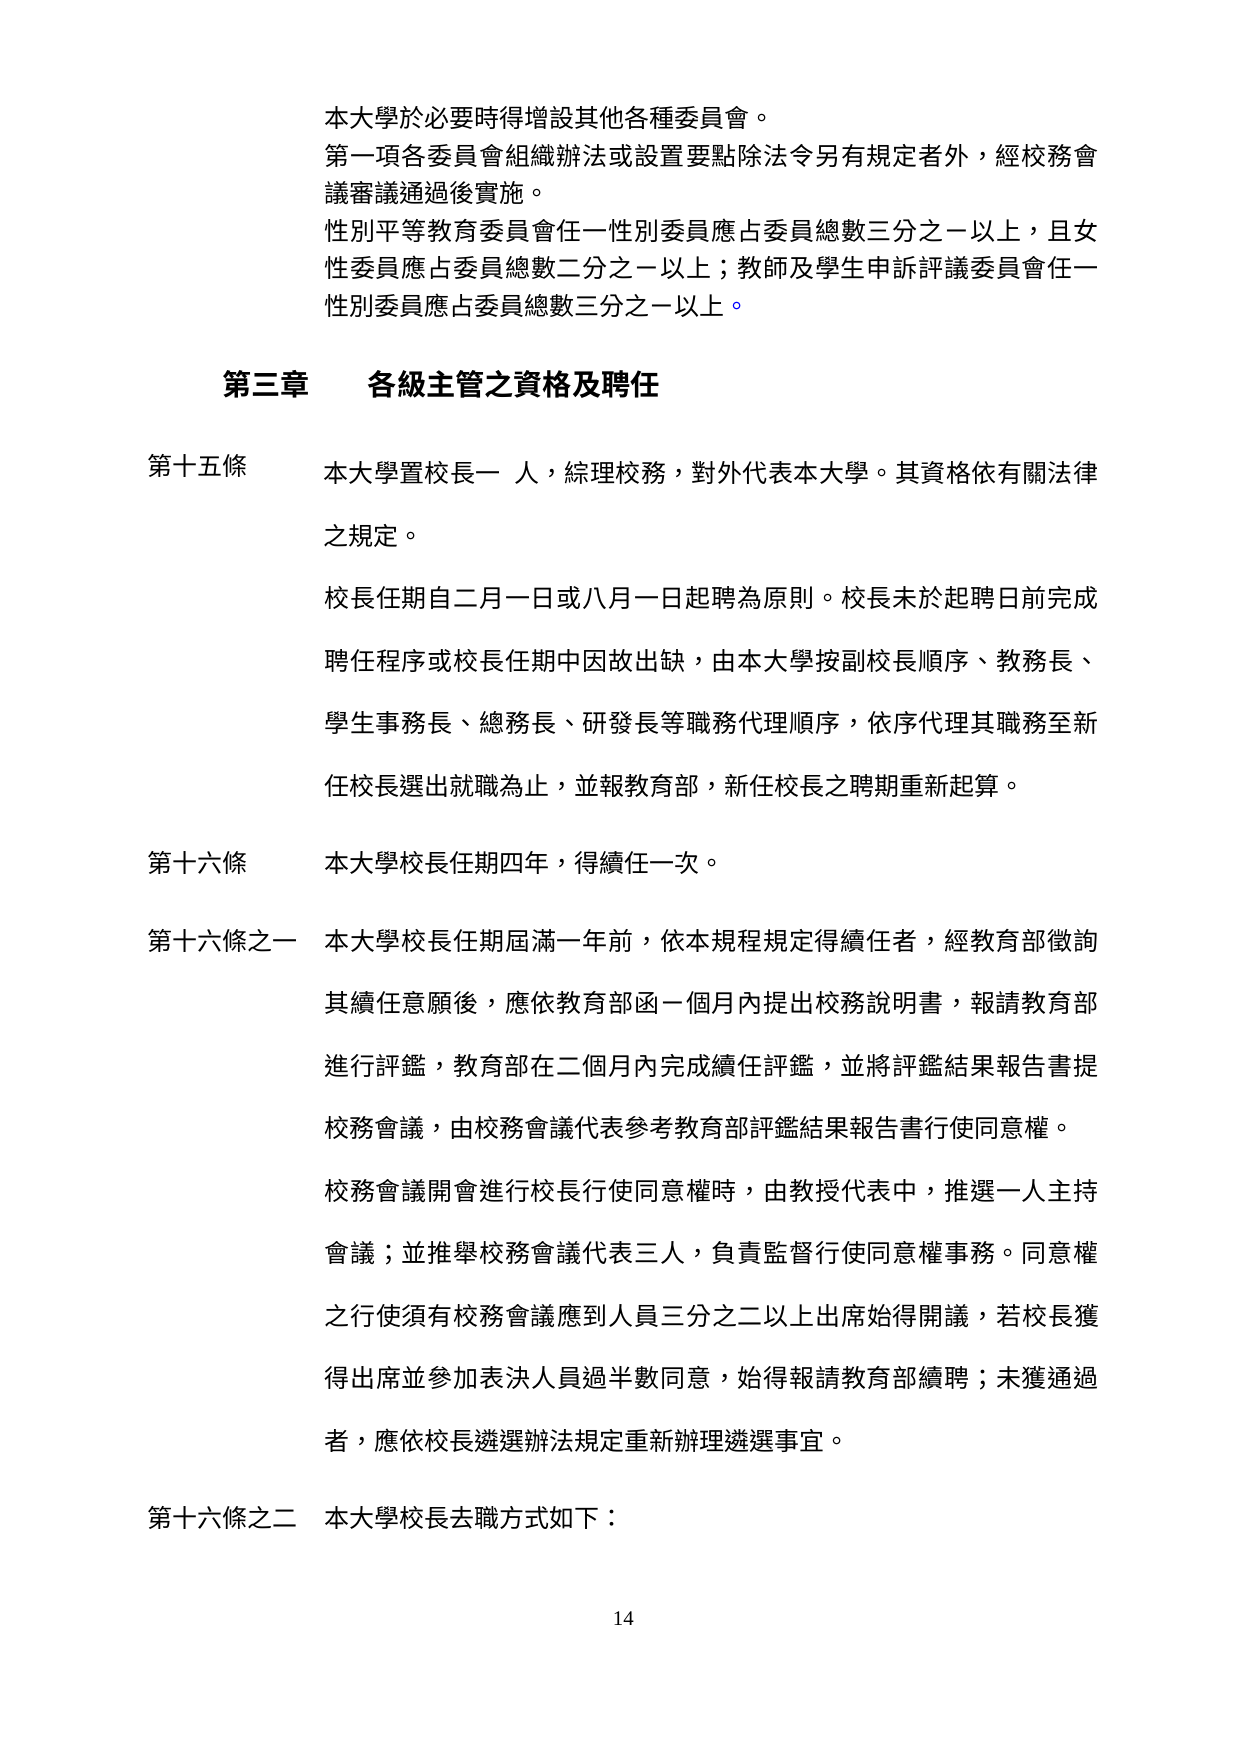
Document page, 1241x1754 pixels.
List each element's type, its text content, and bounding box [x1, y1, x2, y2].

table_cell 第十六條之一 [136, 890, 313, 1467]
table_cell 本大學置校長一 人，綜理校務，對外代表本大學。其資格依有關法律之規定。 校長任期自二月一日或八月一日起聘為原則。校長未於起聘日前完成聘任程序或校長任期中因故出缺，由本大學按副校長順序、教務長、學生事務長、總務長、研發長等職務代理順序，依序代理其職務至新任校長選出就職為止，並報教育部，新任校長之聘期重新起算。 [313, 423, 1110, 812]
table_cell 本大學於必要時得增設其他各種委員會。 第一項各委員會組織辦法或設置要點除法令另有規定者外，經校務會議審議通過後實施。 性別平等教育委員會任一性別委員應占委員總數三分之ㄧ以上，且女性委員應占委員總數二分之ㄧ以上；教師及學生申訴評議委員會任一性別委員應占委員總數三分之ㄧ以上。 [313, 98, 1110, 322]
table_cell 本大學校長去職方式如下： [313, 1468, 1110, 1545]
table_cell 本大學校長任期屆滿一年前，依本規程規定得續任者，經教育部徵詢其續任意願後，應依教育部函ㄧ個月內提出校務說明書，報請教育部進行評鑑，教育部在二個月內完成續任評鑑，並將評鑑結果報告書提校務會議，由校務會議代表參考教育部評鑑結果報告書行使同意權。 校務會議開會進行校長行使同意權時，由教授代表中，推選一人主持會議；並推舉校務會議代表三人，負責監督行使同意權事務。同意權之行使須有校務會議應到人員三分之二以上出席始得開議，若校長獲得出席並參加表決人員過半數同意，始得報請教育部續聘；未獲通過者，應依校長遴選辦法規定重新辦理遴選事宜。 [313, 890, 1110, 1467]
table_cell 第三章 各級主管之資格及聘任 [136, 323, 1110, 422]
table_cell 本大學校長任期四年，得續任一次。 [313, 813, 1110, 890]
table_cell 第十六條之二 [136, 1468, 313, 1545]
table_cell [136, 98, 313, 322]
table_cell 第十五條 [136, 423, 313, 812]
table_cell 第十六條 [136, 813, 313, 890]
